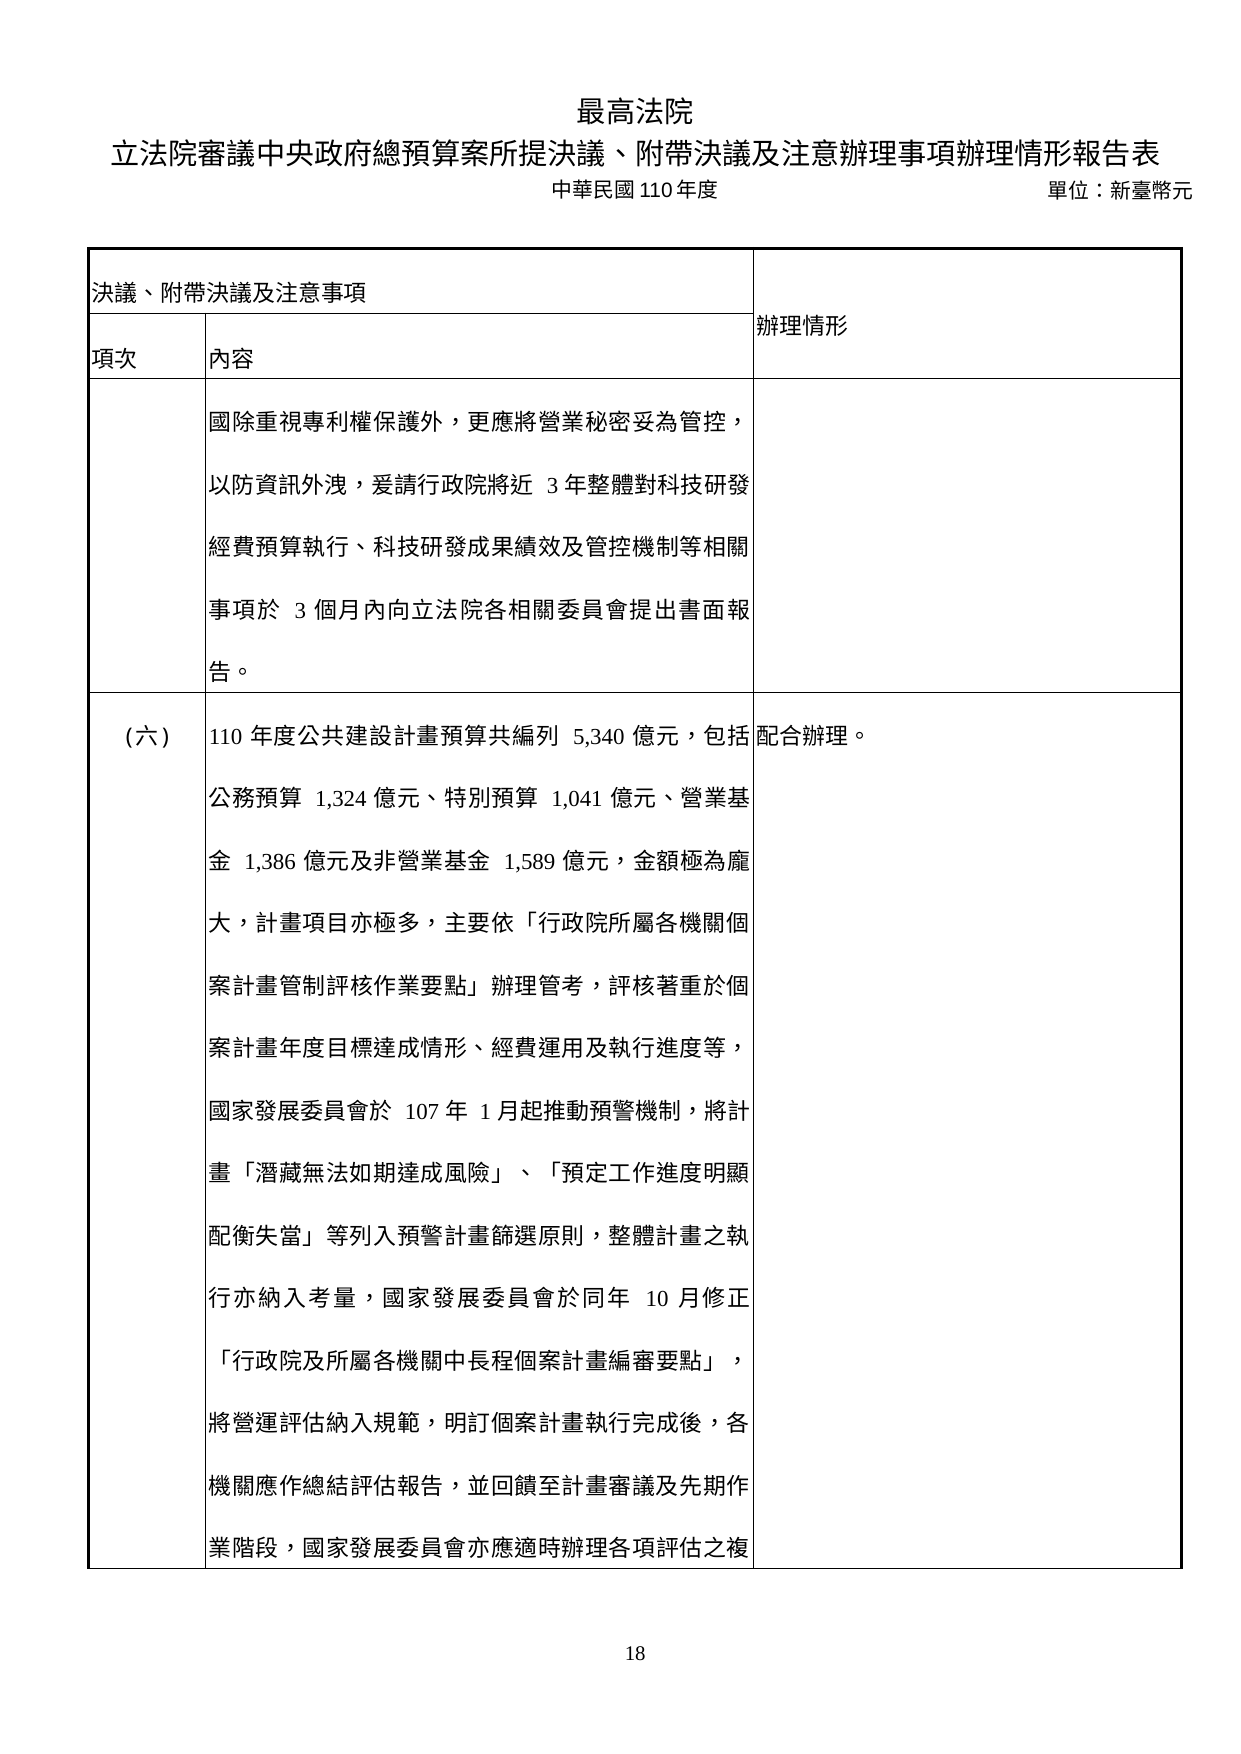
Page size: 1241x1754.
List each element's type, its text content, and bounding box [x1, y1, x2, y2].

table_cell 內容 [206, 314, 753, 378]
table_cell [754, 379, 1180, 692]
table_cell 國除重視專利權保護外，更應將營業秘密妥為管控，以防資訊外洩，爰請行政院將近 3 年整體對科技研發經費預算執行、科技研發成果績效及管控機制等相關事項於 3 個月內向立法院各相關委員會提出書面報告。 [206, 379, 753, 692]
table_header 辦理情形 [754, 250, 1180, 378]
table_cell 110 年度公共建設計畫預算共編列 5,340 億元，包括公務預算 1,324 億元、特別預算 1,041 億元、營業基金 1,386 億元及非營業基金 1,589 億元，金額極為龐大，計畫項目亦極多，主要依「行政院所屬各機關個案計畫管制評核作業要點」辦理管考，評核著重於個案計畫年度目標達成情形、經費運用及執行進度等，國家發展委員會於 107 年 1 月起推動預警機制，將計畫「潛藏無法如期達成風險」、「預定工作進度明顯配衡失當」等列入預警計畫篩選原則，整體計畫之執行亦納入考量，國家發展委員會於同年 10 月修正「行政院及所屬各機關中長程個案計畫編審要點」，將營運評估納入規範，明訂個案計畫執行完成後，各機關應作總結評估報告，並回饋至計畫審議及先期作業階段，國家發展委員會亦應適時辦理各項評估之複 [206, 693, 753, 1568]
table_cell [90, 379, 205, 692]
table_cell 項次 [90, 314, 205, 378]
table_header 決議、附帶決議及注意事項 [90, 250, 753, 312]
table_cell (六) [90, 693, 205, 1568]
table_cell 配合辦理。 [754, 693, 1180, 1568]
